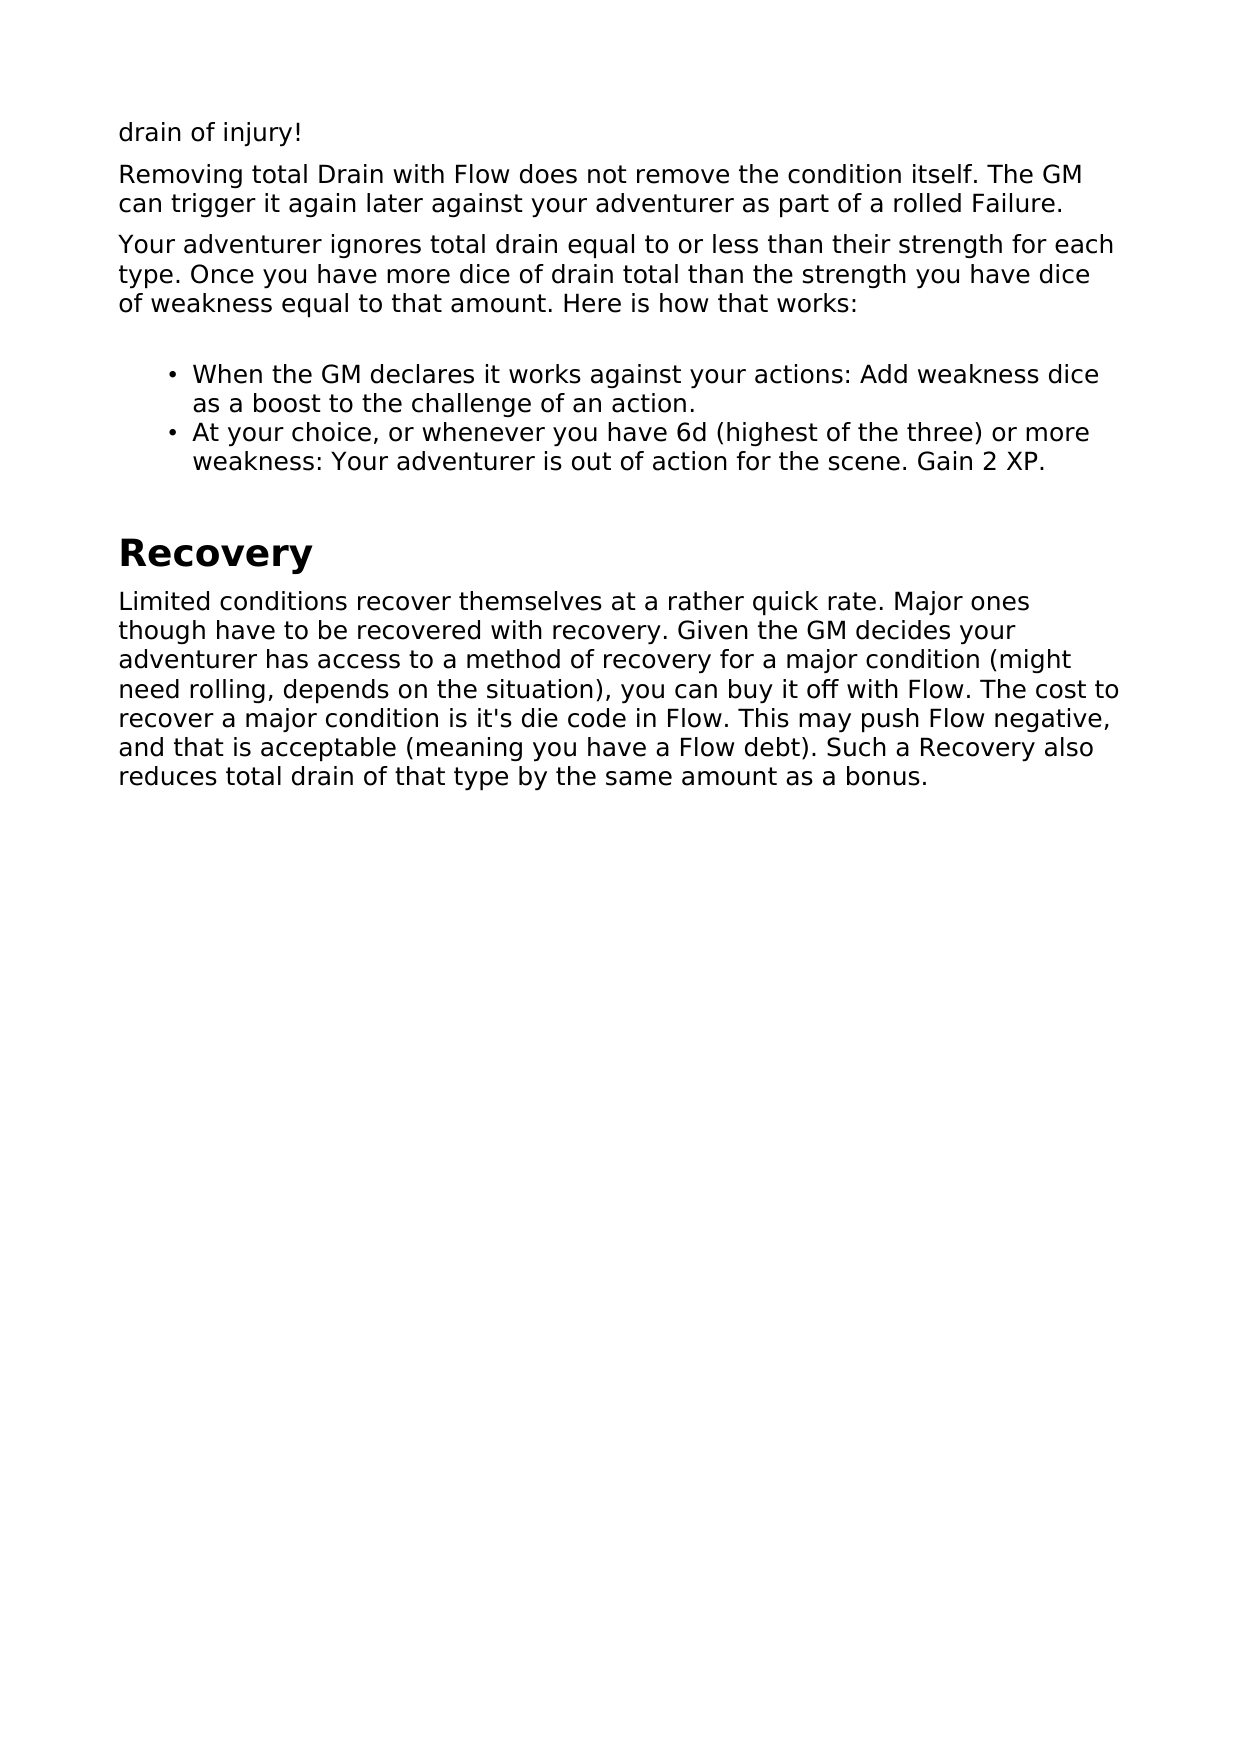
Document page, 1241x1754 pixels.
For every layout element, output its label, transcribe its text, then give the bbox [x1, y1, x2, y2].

list When the GM declares it works against your actions: Add weakness dice as a boost to the challenge of an action. [177, 360, 1122, 418]
text Limited conditions recover themselves at a rather quick rate. Major ones though have to be recovered with recovery. Given the GM decides your adventurer has access to a method of recovery for a major condition (might need rolling, depends on the situation), you can buy it off with Flow. The cost to recover a major condition is it's die code in Flow. This may push Flow negative, and that is acceptable (meaning you have a Flow debt). Such a Recovery also reduces total drain of that type by the same amount as a bonus. [118, 587, 1122, 792]
text drain of injury! [118, 118, 1122, 147]
text Removing total Drain with Flow does not remove the condition itself. The GM can trigger it again later against your adventurer as part of a rolled Failure. [118, 160, 1122, 218]
list At your choice, or whenever you have 6d (highest of the three) or more weakness: Your adventurer is out of action for the scene. Gain 2 XP. [177, 418, 1122, 477]
subtitle Recovery [118, 531, 1122, 575]
text Your adventurer ignores total drain equal to or less than their strength for each type. Once you have more dice of drain total than the strength you have dice of weakness equal to that amount. Here is how that works: [118, 231, 1122, 318]
